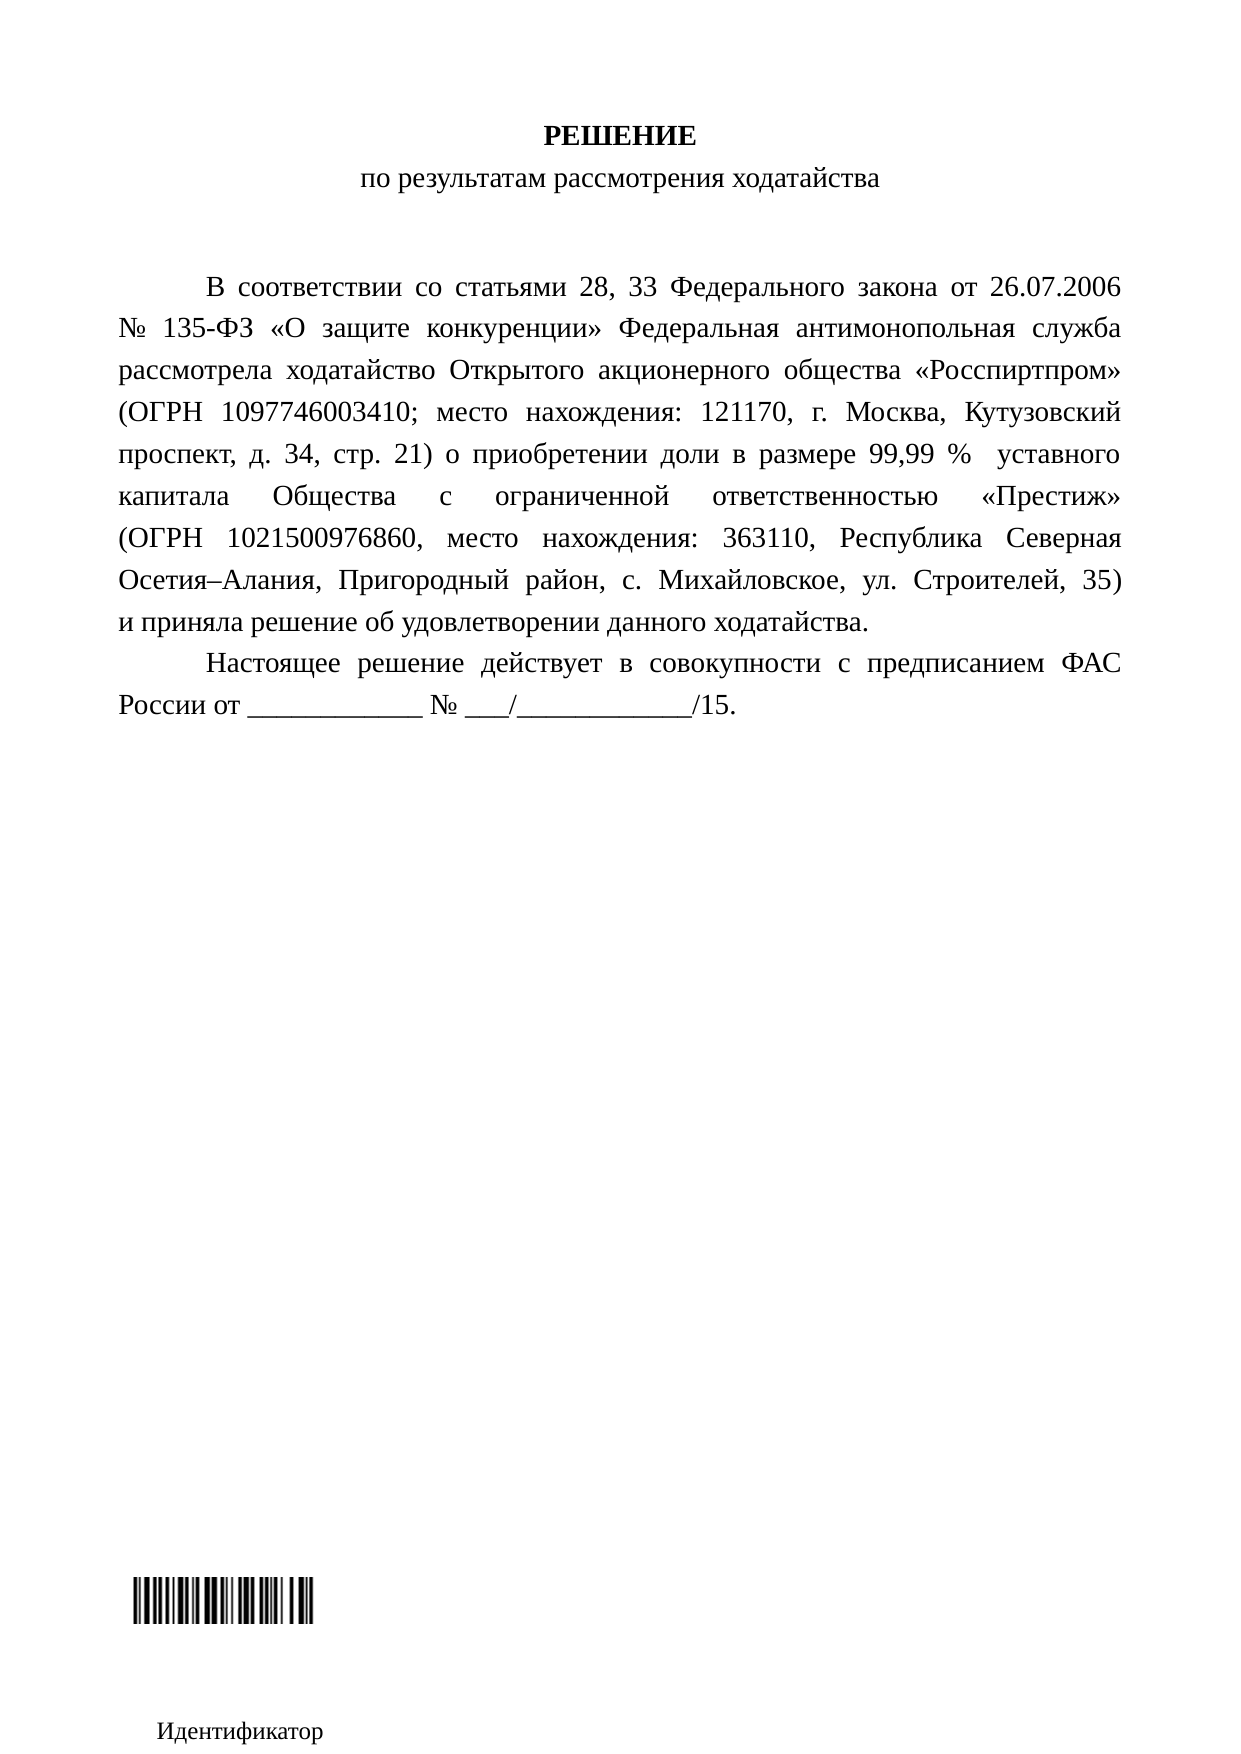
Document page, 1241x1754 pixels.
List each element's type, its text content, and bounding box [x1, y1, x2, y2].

text В соответствии со статьями 28, 33 Федерального закона от 26.07.2006 № 135-ФЗ «О защите конкуренции» Федеральная антимонопольная служба рассмотрела ходатайство Открытого акционерного общества «Росспиртпром» (ОГРН 1097746003410; место нахождения: 121170, г. Москва, Кутузовский проспект, д. 34, стр. 21) о приобретении доли в размере 99,99 % уставного капитала Общества с ограниченной ответственностью «Престиж» (ОГРН 1021500976860, место нахождения: 363110, Республика Северная Осетия–Алания, Пригородный район, с. Михайловское, ул. Строителей, 35) и приняла решение об удовлетворении данного ходатайства. [118, 269, 1122, 637]
text по результатам рассмотрения ходатайства [118, 160, 1122, 193]
text РЕШЕНИЕ [118, 118, 1122, 152]
picture [118, 1577, 331, 1624]
text Настоящее решение действует в совокупности с предписанием ФАС России от ____________ № ___/____________/15. [118, 646, 1122, 721]
